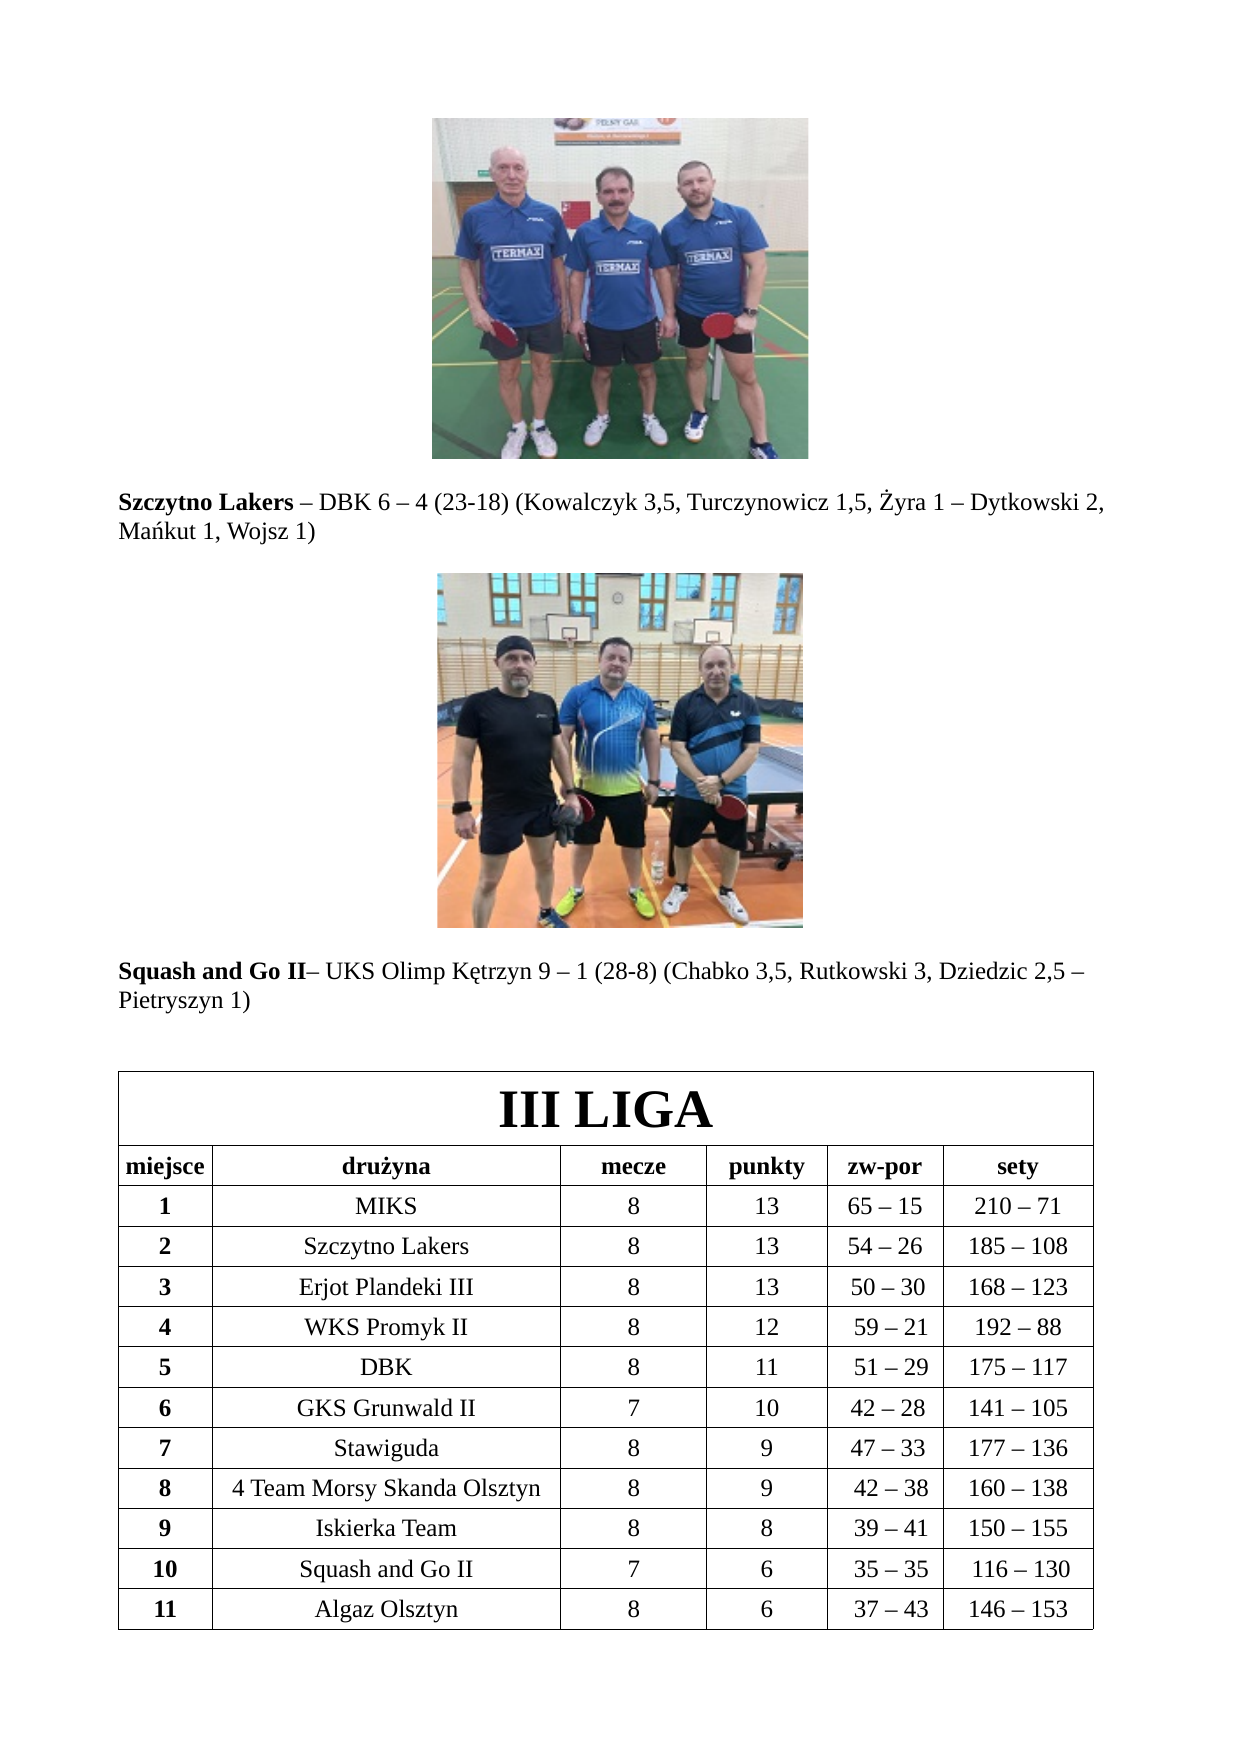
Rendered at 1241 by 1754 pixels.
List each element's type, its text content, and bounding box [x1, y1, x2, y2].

table_cell 168 – 123 [944, 1267, 1093, 1306]
table_cell 2 [119, 1227, 212, 1266]
table_cell 37 – 43 [828, 1589, 943, 1629]
table_cell 13 [707, 1227, 827, 1266]
table_cell 8 [561, 1227, 706, 1266]
table_cell 65 – 15 [828, 1186, 943, 1226]
table_cell 13 [707, 1267, 827, 1306]
table_cell 59 – 21 [828, 1307, 943, 1346]
table_cell Erjot Plandeki III [213, 1267, 560, 1306]
text Szczytno Lakers – DBK 6 – 4 (23-18) (Kowalczyk 3,5, Turczynowicz 1,5, Żyra 1 – Dytkowski 2, Mańkut 1, Wojsz 1) [118, 487, 1122, 545]
table_cell 8 [561, 1267, 706, 1306]
table_cell 7 [561, 1388, 706, 1427]
table_cell 47 – 33 [828, 1428, 943, 1467]
table_cell 8 [119, 1469, 212, 1508]
table_cell 116 – 130 [944, 1549, 1093, 1588]
table_cell 12 [707, 1307, 827, 1346]
table_cell 141 – 105 [944, 1388, 1093, 1427]
table_cell 8 [561, 1469, 706, 1508]
table_cell 185 – 108 [944, 1227, 1093, 1266]
table_cell Stawiguda [213, 1428, 560, 1467]
table_cell punkty [707, 1146, 827, 1185]
table_cell 210 – 71 [944, 1186, 1093, 1226]
table_cell 4 [119, 1307, 212, 1346]
table_cell 42 – 38 [828, 1469, 943, 1508]
table_header III LIGA [119, 1072, 1093, 1145]
table_cell 3 [119, 1267, 212, 1306]
table_cell 42 – 28 [828, 1388, 943, 1427]
table_cell MIKS [213, 1186, 560, 1226]
table_cell 5 [119, 1347, 212, 1387]
table_cell drużyna [213, 1146, 560, 1185]
table_cell 6 [119, 1388, 212, 1427]
picture [432, 118, 809, 459]
table_cell 160 – 138 [944, 1469, 1093, 1508]
table_cell 7 [561, 1549, 706, 1588]
table_cell DBK [213, 1347, 560, 1387]
text Squash and Go II– UKS Olimp Kętrzyn 9 – 1 (28-8) (Chabko 3,5, Rutkowski 3, Dziedzic 2,5 – Pietryszyn 1) [118, 956, 1122, 1013]
table_cell 13 [707, 1186, 827, 1226]
table_cell 35 – 35 [828, 1549, 943, 1588]
table_cell Szczytno Lakers [213, 1227, 560, 1266]
table_cell 8 [561, 1307, 706, 1346]
table_cell Iskierka Team [213, 1509, 560, 1548]
table_cell 50 – 30 [828, 1267, 943, 1306]
table_cell sety [944, 1146, 1093, 1185]
table_cell 39 – 41 [828, 1509, 943, 1548]
table_cell 8 [561, 1428, 706, 1467]
table_cell 9 [707, 1428, 827, 1467]
table_cell 10 [119, 1549, 212, 1588]
table_cell 8 [561, 1347, 706, 1387]
table_cell 4 Team Morsy Skanda Olsztyn [213, 1469, 560, 1508]
table_cell 146 – 153 [944, 1589, 1093, 1629]
table_cell 9 [707, 1469, 827, 1508]
table_cell WKS Promyk II [213, 1307, 560, 1346]
table_cell 11 [707, 1347, 827, 1387]
table_cell 9 [119, 1509, 212, 1548]
table_cell 8 [707, 1509, 827, 1548]
table_cell 7 [119, 1428, 212, 1467]
table_cell mecze [561, 1146, 706, 1185]
table_cell GKS Grunwald II [213, 1388, 560, 1427]
table_cell 54 – 26 [828, 1227, 943, 1266]
table_cell 150 – 155 [944, 1509, 1093, 1548]
table_cell 192 – 88 [944, 1307, 1093, 1346]
picture [437, 573, 803, 928]
table_cell 8 [561, 1509, 706, 1548]
table_cell 8 [561, 1589, 706, 1629]
table_cell Algaz Olsztyn [213, 1589, 560, 1629]
table_cell Squash and Go II [213, 1549, 560, 1588]
table_cell 11 [119, 1589, 212, 1629]
table_cell 6 [707, 1589, 827, 1629]
table_cell miejsce [119, 1146, 212, 1185]
table_cell zw-por [828, 1146, 943, 1185]
table_cell 6 [707, 1549, 827, 1588]
table_cell 177 – 136 [944, 1428, 1093, 1467]
table_cell 10 [707, 1388, 827, 1427]
table_cell 175 – 117 [944, 1347, 1093, 1387]
table_cell 8 [561, 1186, 706, 1226]
table_cell 1 [119, 1186, 212, 1226]
table_cell 51 – 29 [828, 1347, 943, 1387]
